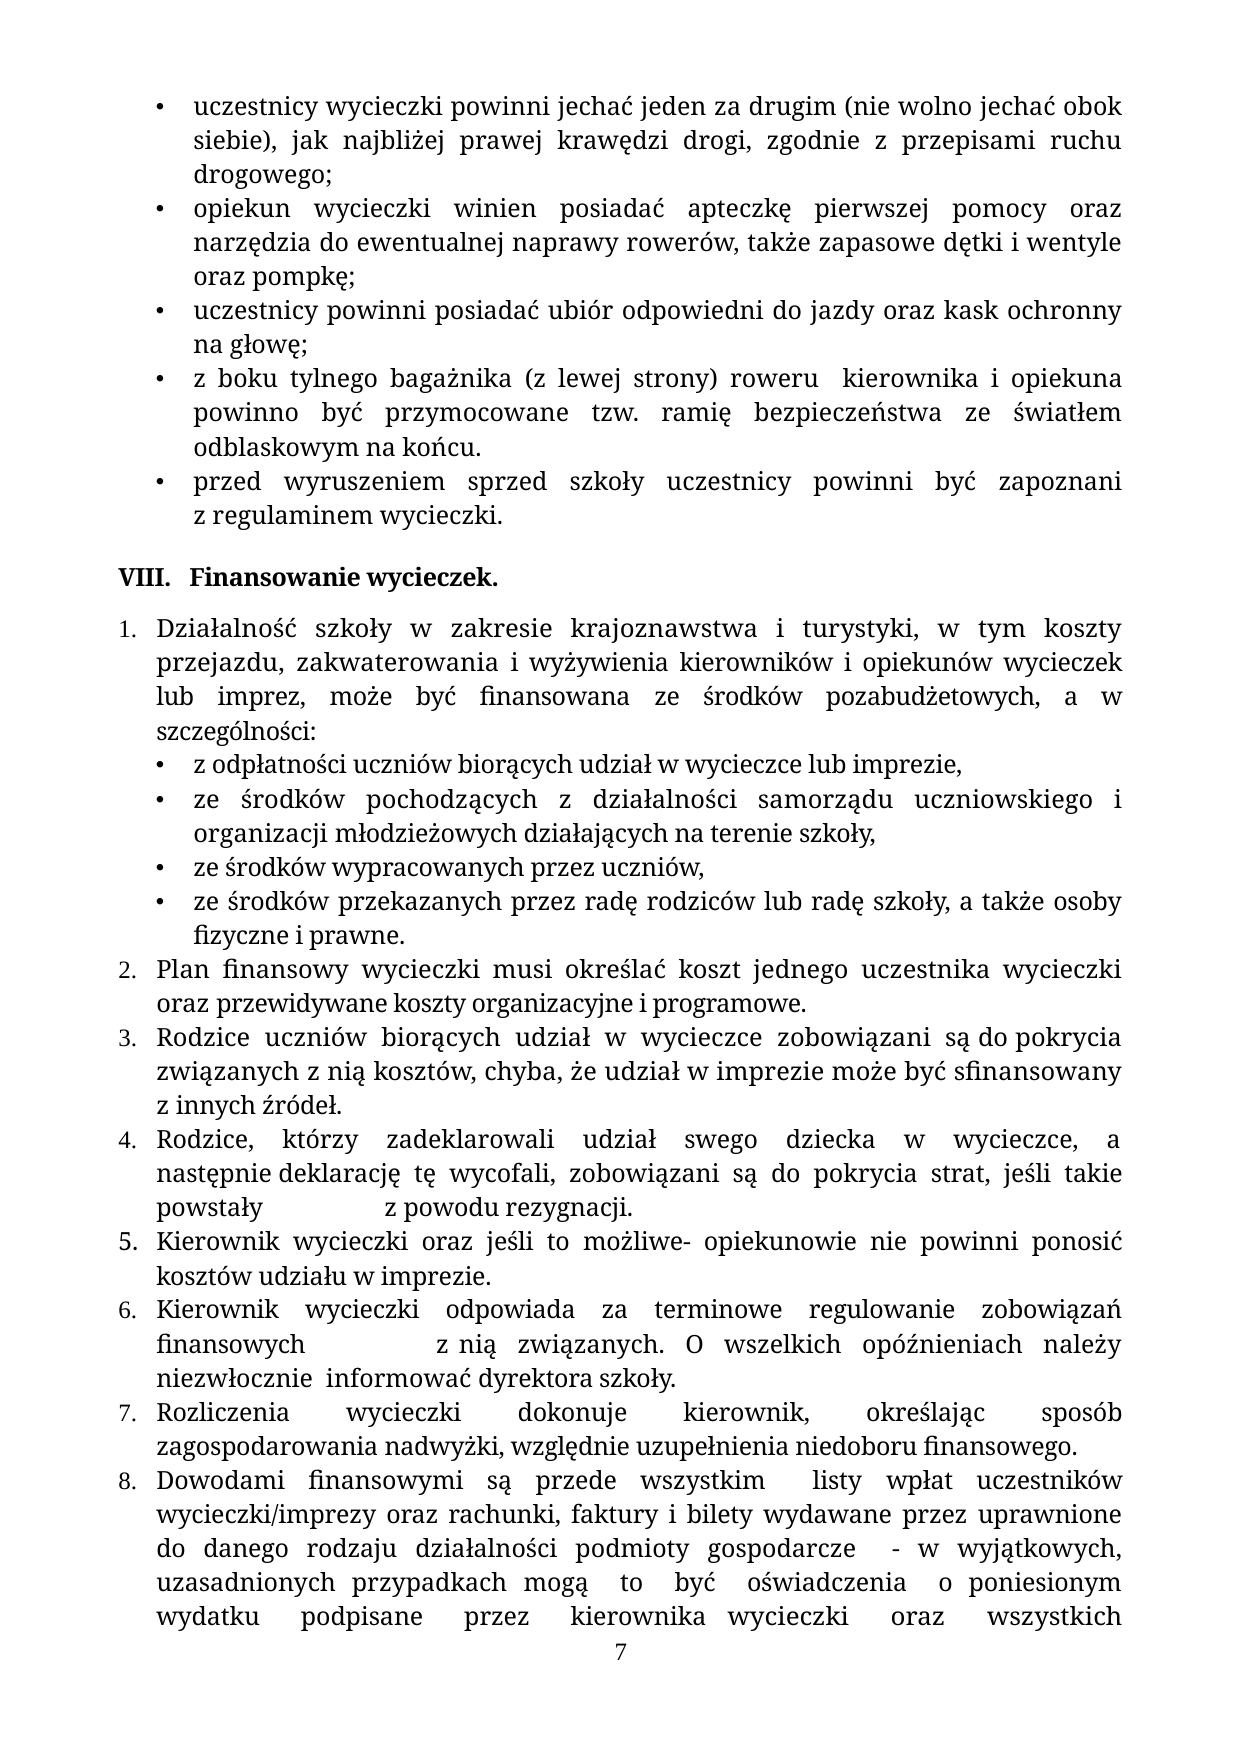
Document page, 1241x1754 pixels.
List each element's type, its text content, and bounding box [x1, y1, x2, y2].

list ze środków pochodzących z działalności samorządu uczniowskiego i organizacji młodzieżowych działających na terenie szkoły, [156, 781, 1123, 849]
list uczestnicy powinni posiadać ubiór odpowiedni do jazdy oraz kask ochronny na głowę; [156, 293, 1123, 361]
list Rodzice uczniów biorących udział w wycieczce zobowiązani są do pokrycia związanych z nią kosztów, chyba, że udział w imprezie może być sfinansowany z innych źródeł. [118, 1020, 1123, 1122]
list Plan finansowy wycieczki musi określać koszt jednego uczestnika wycieczki oraz przewidywane koszty organizacyjne i programowe. [118, 952, 1123, 1020]
list z odpłatności uczniów biorących udział w wycieczce lub imprezie, [156, 747, 1123, 781]
list ze środków wypracowanych przez uczniów, [156, 849, 1123, 883]
list uczestnicy wycieczki powinni jechać jeden za drugim (nie wolno jechać obok siebie), jak najbliżej prawej krawędzi drogi, zgodnie z przepisami ruchu drogowego; [156, 88, 1123, 191]
list Rozliczenia wycieczki dokonuje kierownik, określając sposób zagospodarowania nadwyżki, względnie uzupełnienia niedoboru finansowego. [118, 1394, 1123, 1462]
list Działalność szkoły w zakresie krajoznawstwa i turystyki, w tym koszty przejazdu, zakwaterowania i wyżywienia kierowników i opiekunów wycieczek lub imprez, może być finansowana ze środków pozabudżetowych, a w szczególności: [118, 611, 1123, 747]
list Rodzice, którzy zadeklarowali udział swego dziecka w wycieczce, a następnie deklarację tę wycofali, zobowiązani są do pokrycia strat, jeśli takie powstały z powodu rezygnacji. [118, 1122, 1123, 1224]
list ze środków przekazanych przez radę rodziców lub radę szkoły, a także osoby fizyczne i prawne. [156, 883, 1123, 952]
list opiekun wycieczki winien posiadać apteczkę pierwszej pomocy oraz narzędzia do ewentualnej naprawy rowerów, także zapasowe dętki i wentyle oraz pompkę; [156, 191, 1123, 293]
list przed wyruszeniem sprzed szkoły uczestnicy powinni być zapoznani z regulaminem wycieczki. [156, 463, 1123, 531]
list Dowodami finansowymi są przede wszystkim listy wpłat uczestników wycieczki/imprezy oraz rachunki, faktury i bilety wydawane przez uprawnione do danego rodzaju działalności podmioty gospodarcze - w wyjątkowych, uzasadnionych przypadkach mogą to być oświadczenia o poniesionym wydatku podpisane przez kierownika wycieczki oraz wszystkich [118, 1462, 1123, 1633]
list VIII. Finansowanie wycieczek. [118, 560, 1123, 594]
list Kierownik wycieczki odpowiada za terminowe regulowanie zobowiązań finansowych z nią związanych. O wszelkich opóźnieniach należy niezwłocznie informować dyrektora szkoły. [118, 1292, 1123, 1394]
list Kierownik wycieczki oraz jeśli to możliwe- opiekunowie nie powinni ponosić kosztów udziału w imprezie. [118, 1224, 1123, 1292]
list z boku tylnego bagażnika (z lewej strony) roweru kierownika i opiekuna powinno być przymocowane tzw. ramię bezpieczeństwa ze światłem odblaskowym na końcu. [156, 361, 1123, 463]
